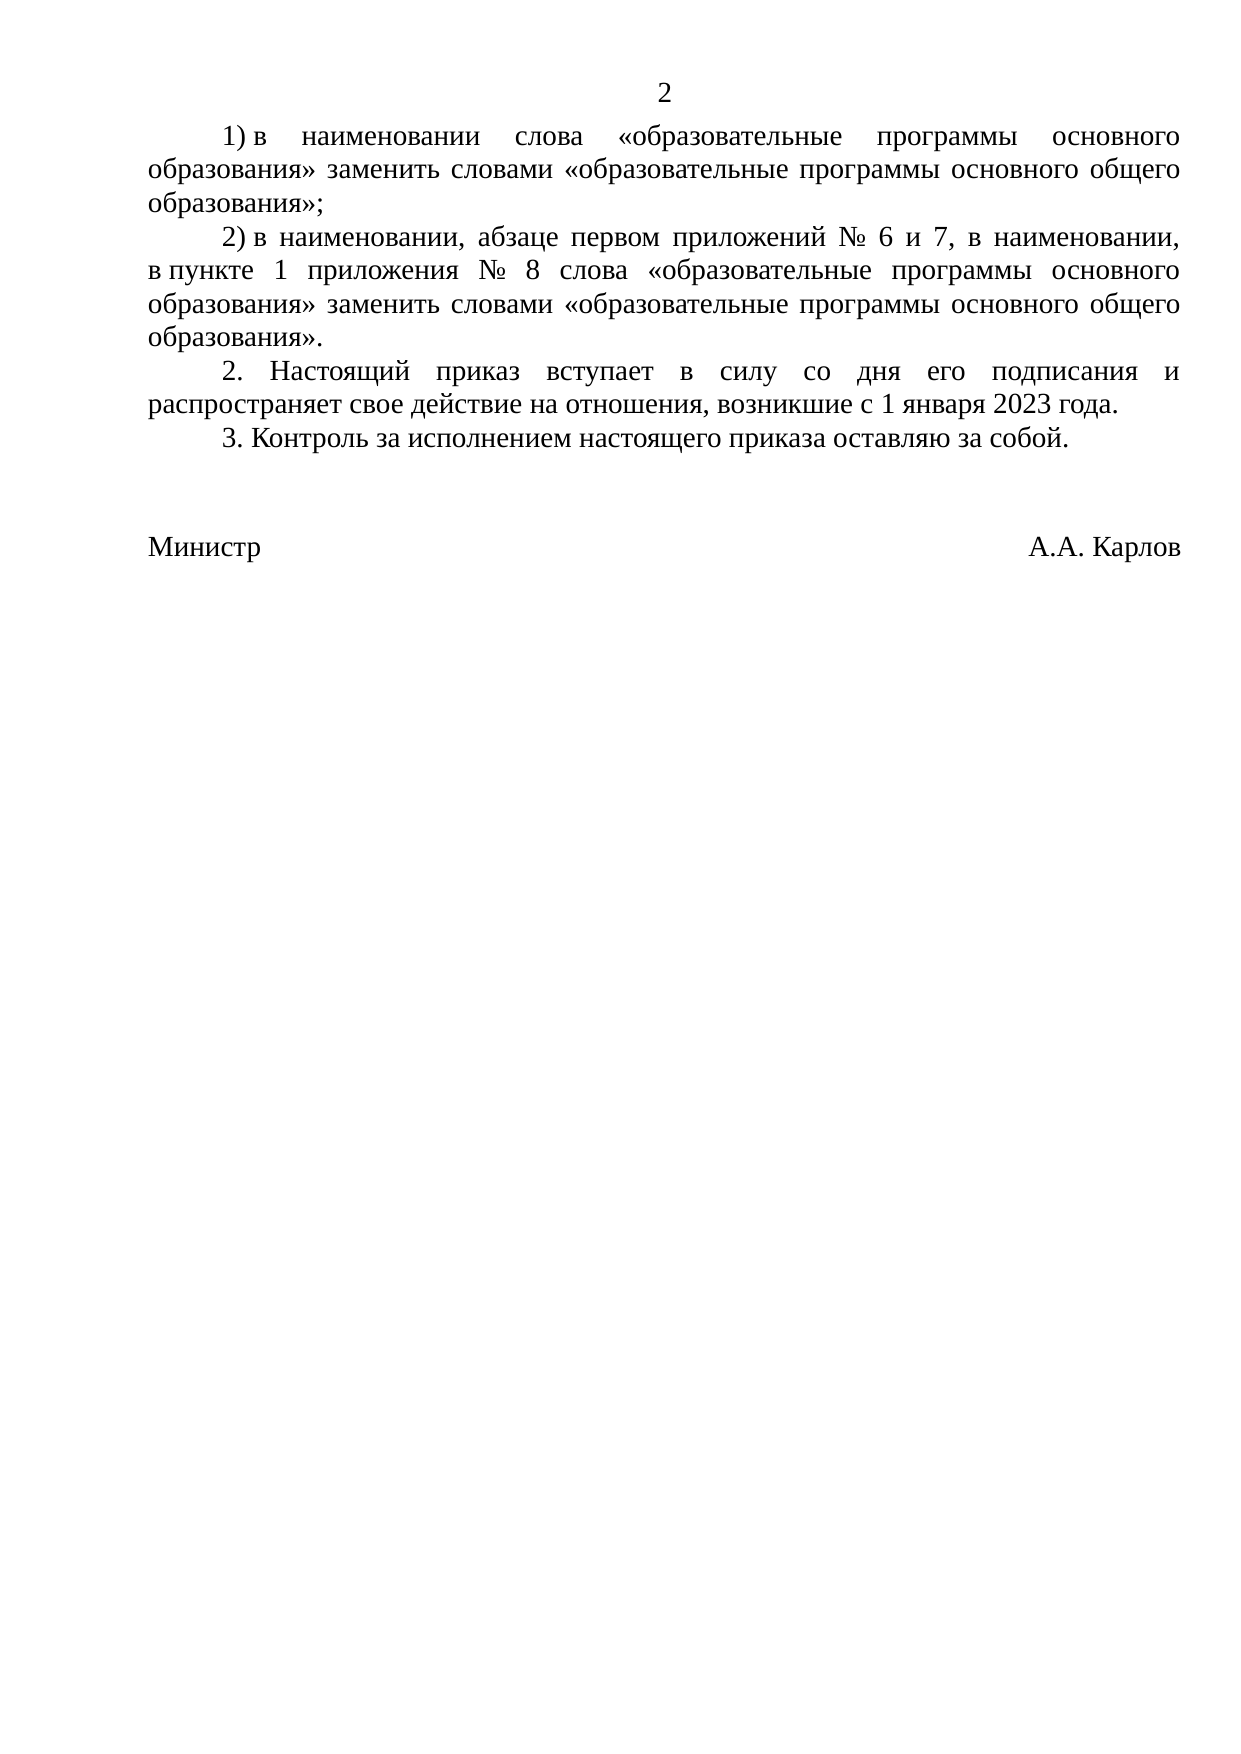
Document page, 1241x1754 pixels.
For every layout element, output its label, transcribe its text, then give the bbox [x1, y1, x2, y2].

table_header [498, 521, 837, 563]
table_header Министр [144, 521, 498, 563]
table_cell [144, 563, 498, 599]
text 3. Контроль за исполнением настоящего приказа оставляю за собой. [148, 420, 1181, 453]
text 2) в наименовании, абзаце первом приложений № 6 и 7, в наименовании, в пункте 1 приложения № 8 слова «образовательные программы основного образования» заменить словами «образовательные программы основного общего образования». [148, 219, 1181, 353]
text 2. Настоящий приказ вступает в силу со дня его подписания и распространяет свое действие на отношения, возникшие с 1 января 2023 года. [148, 353, 1181, 420]
table_cell [498, 563, 837, 599]
text 1) в наименовании слова «образовательные программы основного образования» заменить словами «образовательные программы основного общего образования»; [148, 118, 1181, 219]
table_cell [837, 563, 1196, 599]
table_header А.А. Карлов [837, 521, 1196, 563]
